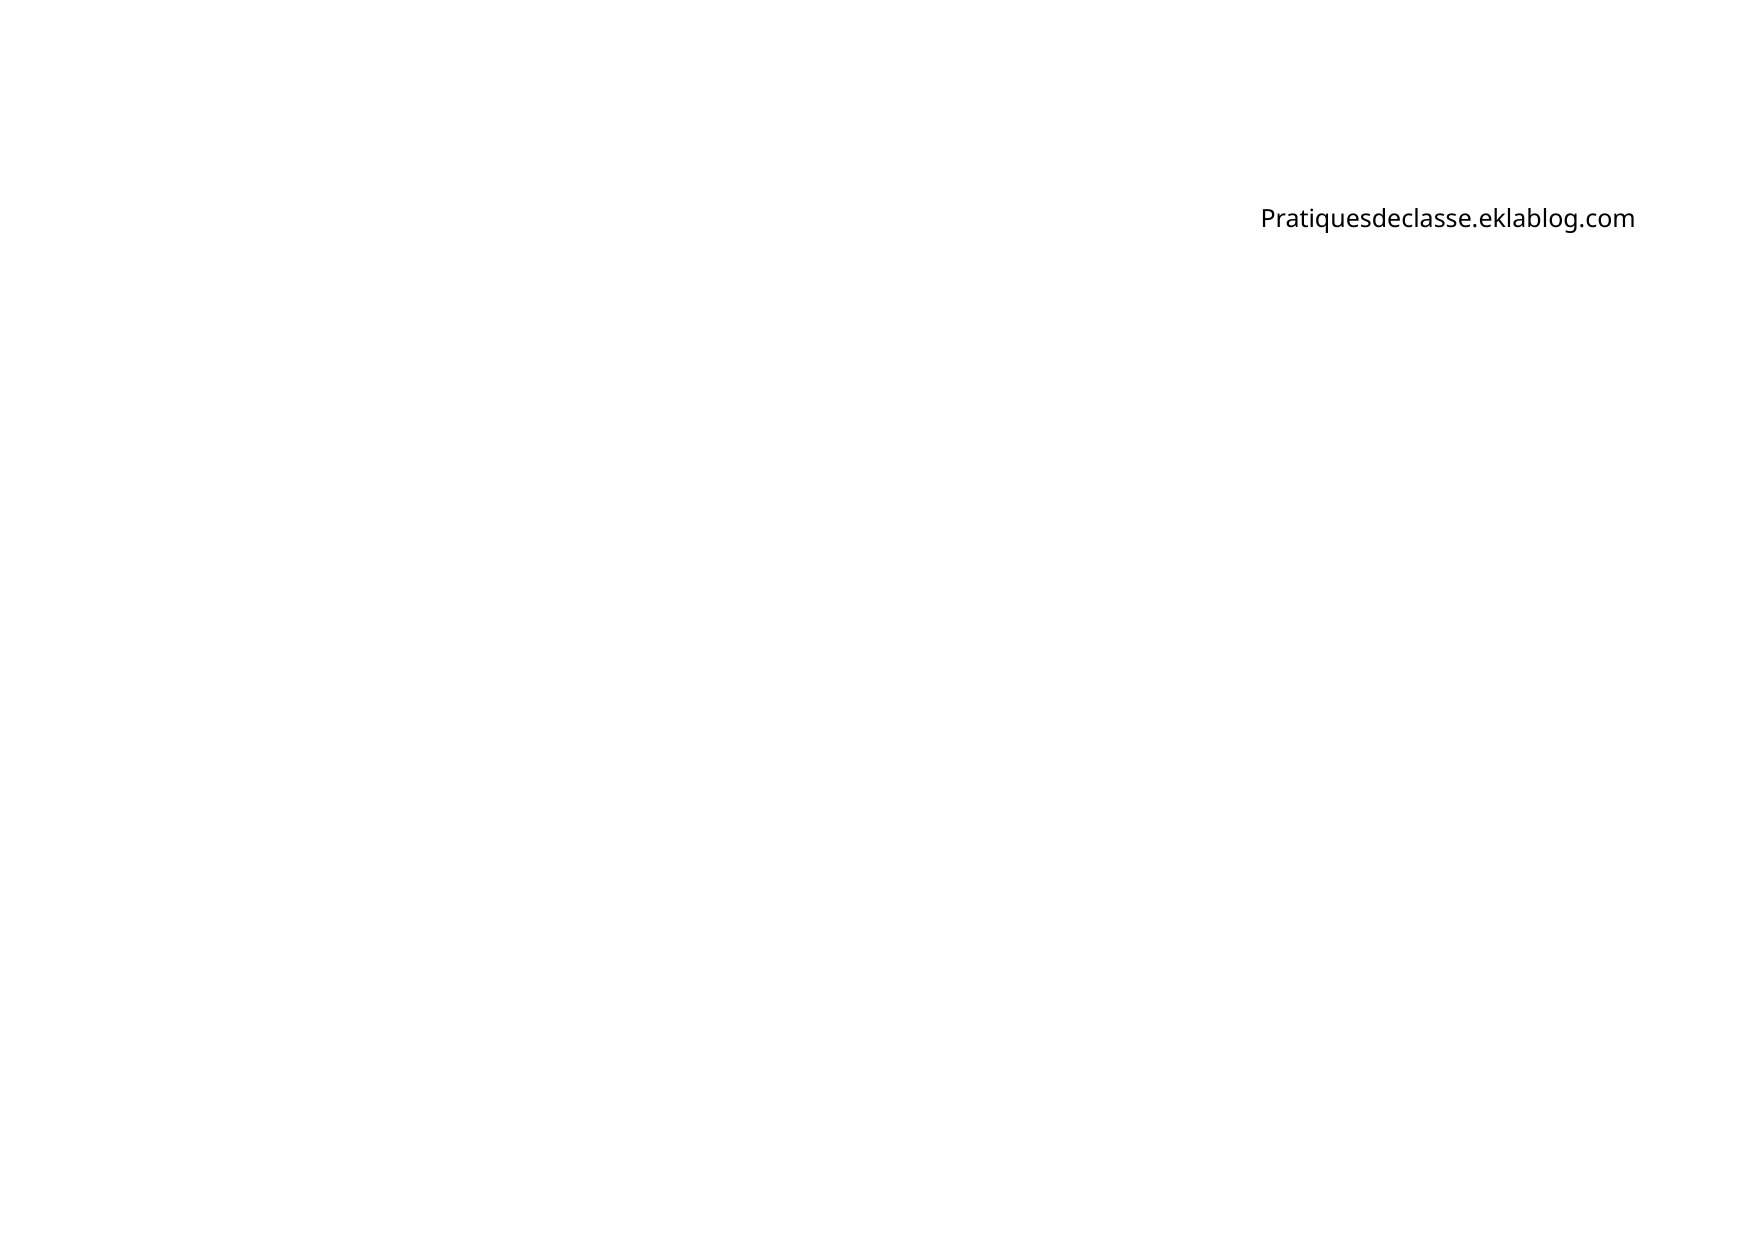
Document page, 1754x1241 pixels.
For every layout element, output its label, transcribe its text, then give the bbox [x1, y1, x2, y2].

text Pratiquesdeclasse.eklablog.com [118, 201, 1636, 235]
